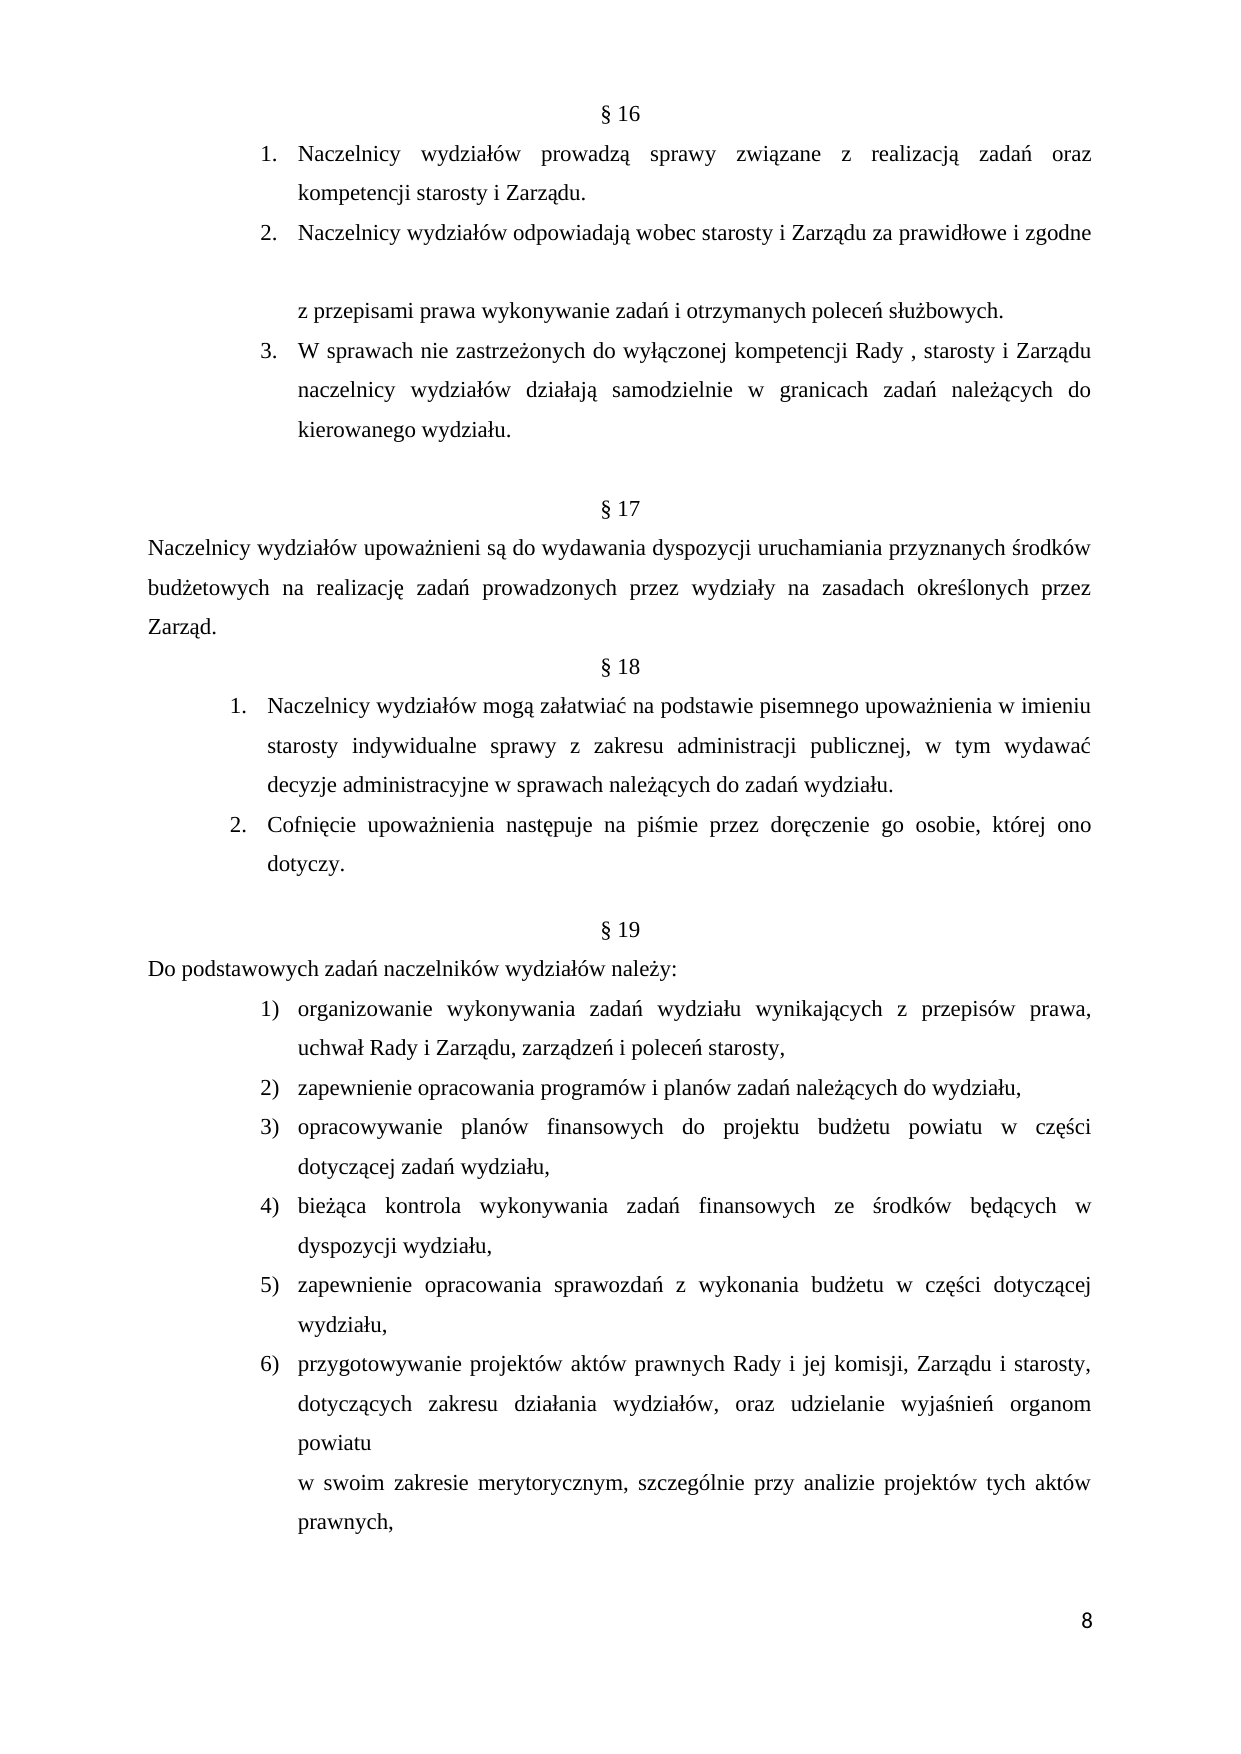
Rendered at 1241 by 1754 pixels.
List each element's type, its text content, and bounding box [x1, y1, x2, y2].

text Naczelnicy wydziałów upoważnieni są do wydawania dyspozycji uruchamiania przyznanych środków budżetowych na realizację zadań prowadzonych przez wydziały na zasadach określonych przez Zarząd. [148, 534, 1093, 640]
list zapewnienie opracowania programów i planów zadań należących do wydziału, [260, 1074, 1093, 1100]
list Cofnięcie upoważnienia następuje na piśmie przez doręczenie go osobie, której ono dotyczy. [229, 811, 1093, 877]
list W sprawach nie zastrzeżonych do wyłączonej kompetencji Rady , starosty i Zarządu naczelnicy wydziałów działają samodzielnie w granicach zadań należących do kierowanego wydziału. [260, 337, 1093, 442]
list przygotowywanie projektów aktów prawnych Rady i jej komisji, Zarządu i starosty, dotyczących zakresu działania wydziałów, oraz udzielanie wyjaśnień organom powiatu w swoim zakresie merytorycznym, szczególnie przy analizie projektów tych aktów prawnych, [260, 1350, 1093, 1534]
text Do podstawowych zadań naczelników wydziałów należy: [148, 956, 1093, 982]
list Naczelnicy wydziałów odpowiadają wobec starosty i Zarządu za prawidłowe i zgodne z przepisami prawa wykonywanie zadań i otrzymanych poleceń służbowych. [260, 218, 1093, 324]
list Naczelnicy wydziałów prowadzą sprawy związane z realizacją zadań oraz kompetencji starosty i Zarządu. [260, 139, 1093, 205]
list organizowanie wykonywania zadań wydziału wynikających z przepisów prawa, uchwał Rady i Zarządu, zarządzeń i poleceń starosty, [260, 995, 1093, 1061]
list opracowywanie planów finansowych do projektu budżetu powiatu w części dotyczącej zadań wydziału, [260, 1113, 1093, 1179]
text § 18 [148, 653, 1093, 679]
text § 19 [148, 916, 1093, 942]
list bieżąca kontrola wykonywania zadań finansowych ze środków będących w dyspozycji wydziału, [260, 1192, 1093, 1258]
list Naczelnicy wydziałów mogą załatwiać na podstawie pisemnego upoważnienia w imieniu starosty indywidualne sprawy z zakresu administracji publicznej, w tym wydawać decyzje administracyjne w sprawach należących do zadań wydziału. [229, 692, 1093, 798]
list zapewnienie opracowania sprawozdań z wykonania budżetu w części dotyczącej wydziału, [260, 1271, 1093, 1337]
text § 16 [148, 100, 1093, 126]
text § 17 [148, 495, 1093, 521]
